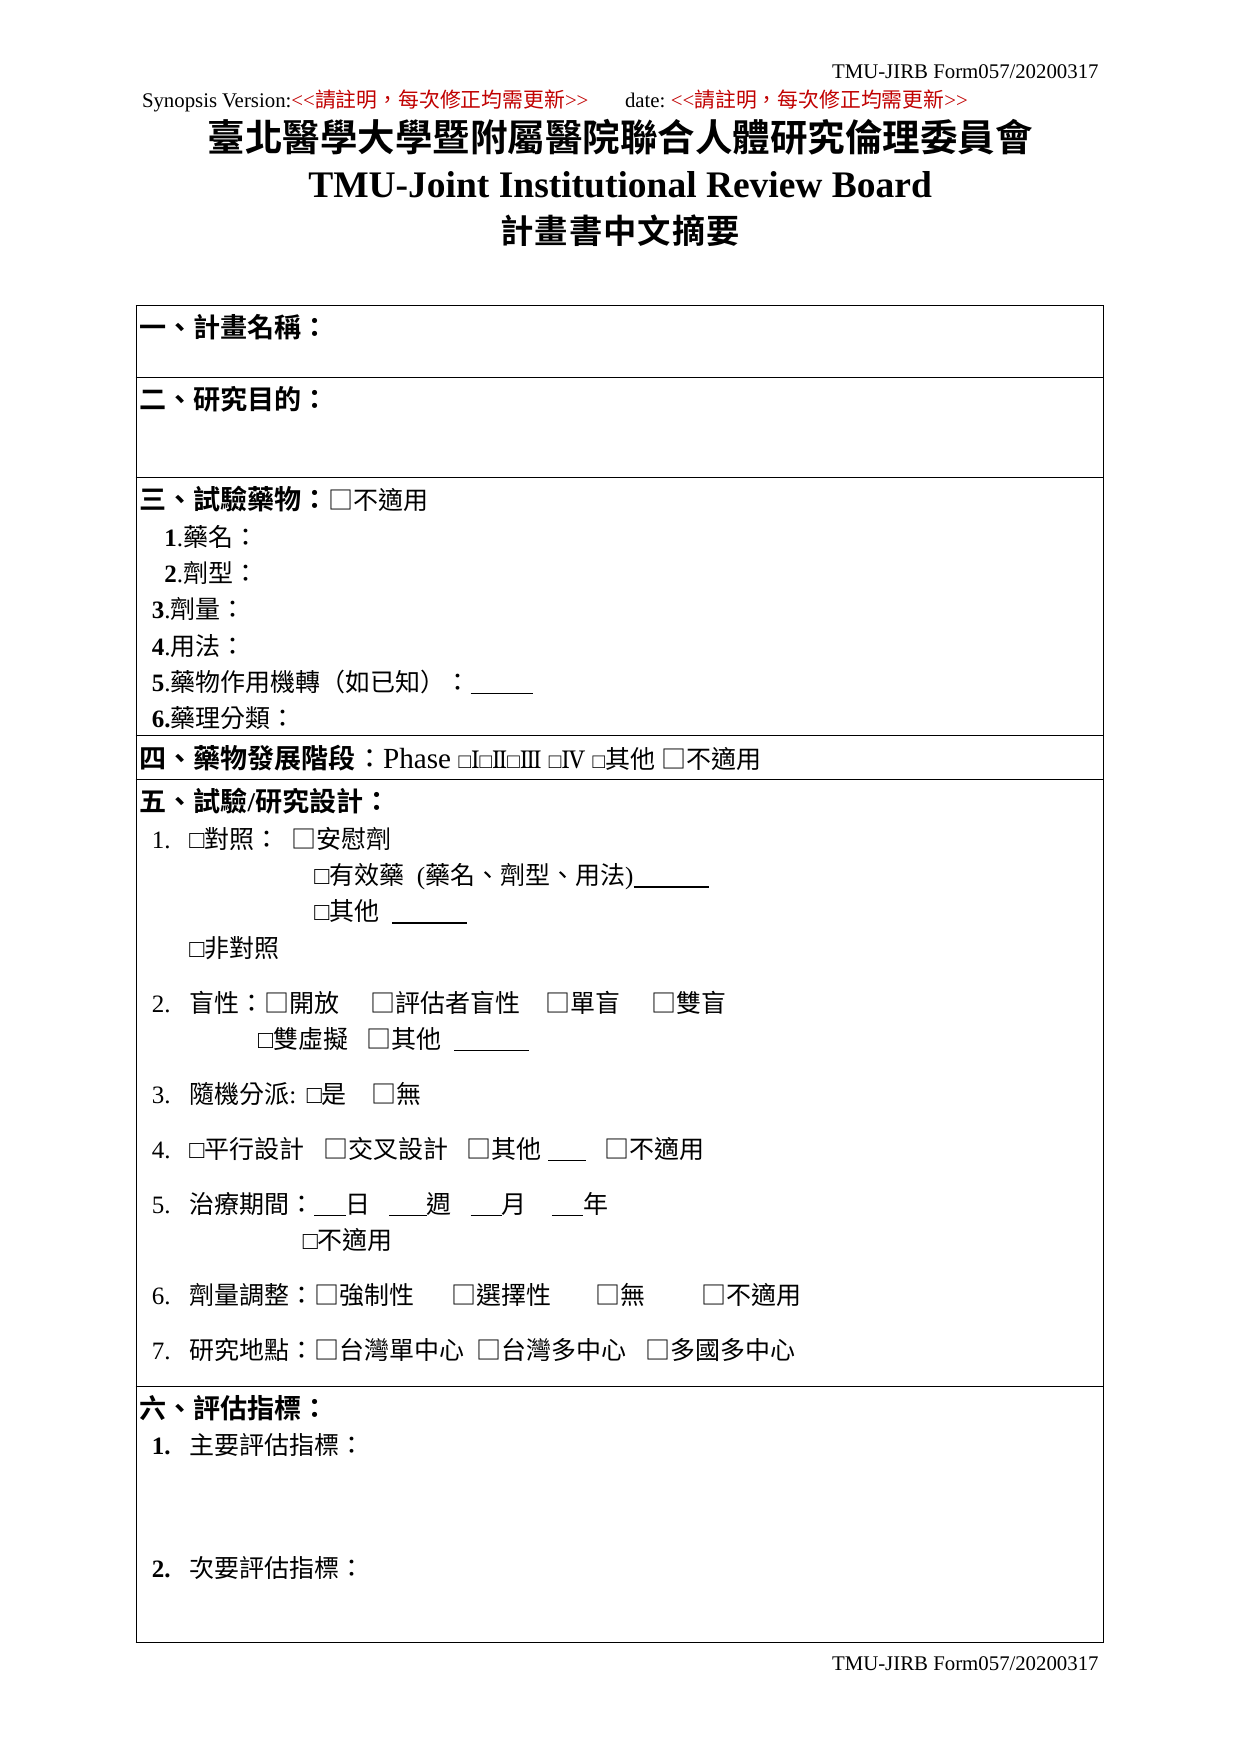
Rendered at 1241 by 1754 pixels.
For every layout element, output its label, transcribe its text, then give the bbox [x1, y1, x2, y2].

text TMU-Joint Institutional Review Board [142, 161, 1098, 207]
table_cell 五、試驗/研究設計： □對照： □安慰劑 □有效藥 (藥名、劑型、用法) □其他 □非對照 盲性：□開放 □評估者盲性 □單盲 □雙盲 □雙虛擬 □其他 隨機分派: □是 □無 □平行設計 □交叉設計 □其他 □不適用 治療期間： 日 週 月 年 □不適用 劑量調整：□強制性 □選擇性 □無 □不適用 研究地點：□台灣單中心 □台灣多中心 □多國多中心 [137, 780, 1103, 1386]
table_cell 四、藥物發展階段：Phase □Ⅰ□Ⅱ□Ⅲ □Ⅳ □其他 □不適用 [137, 736, 1103, 779]
text 臺北醫學大學暨附屬醫院聯合人體研究倫理委員會 [142, 115, 1098, 161]
text 計畫書中文摘要 [142, 207, 1098, 253]
table_cell 六、評估指標： 主要評估指標： 次要評估指標： [137, 1387, 1103, 1642]
table_cell 三、試驗藥物：□不適用 1.藥名： 2.劑型： 3.劑量： 4.用法： 5.藥物作用機轉（如已知）： 6.藥理分類： [137, 478, 1103, 735]
table_cell 二、研究目的： [137, 378, 1103, 477]
table_header 一、計畫名稱： [137, 306, 1103, 377]
